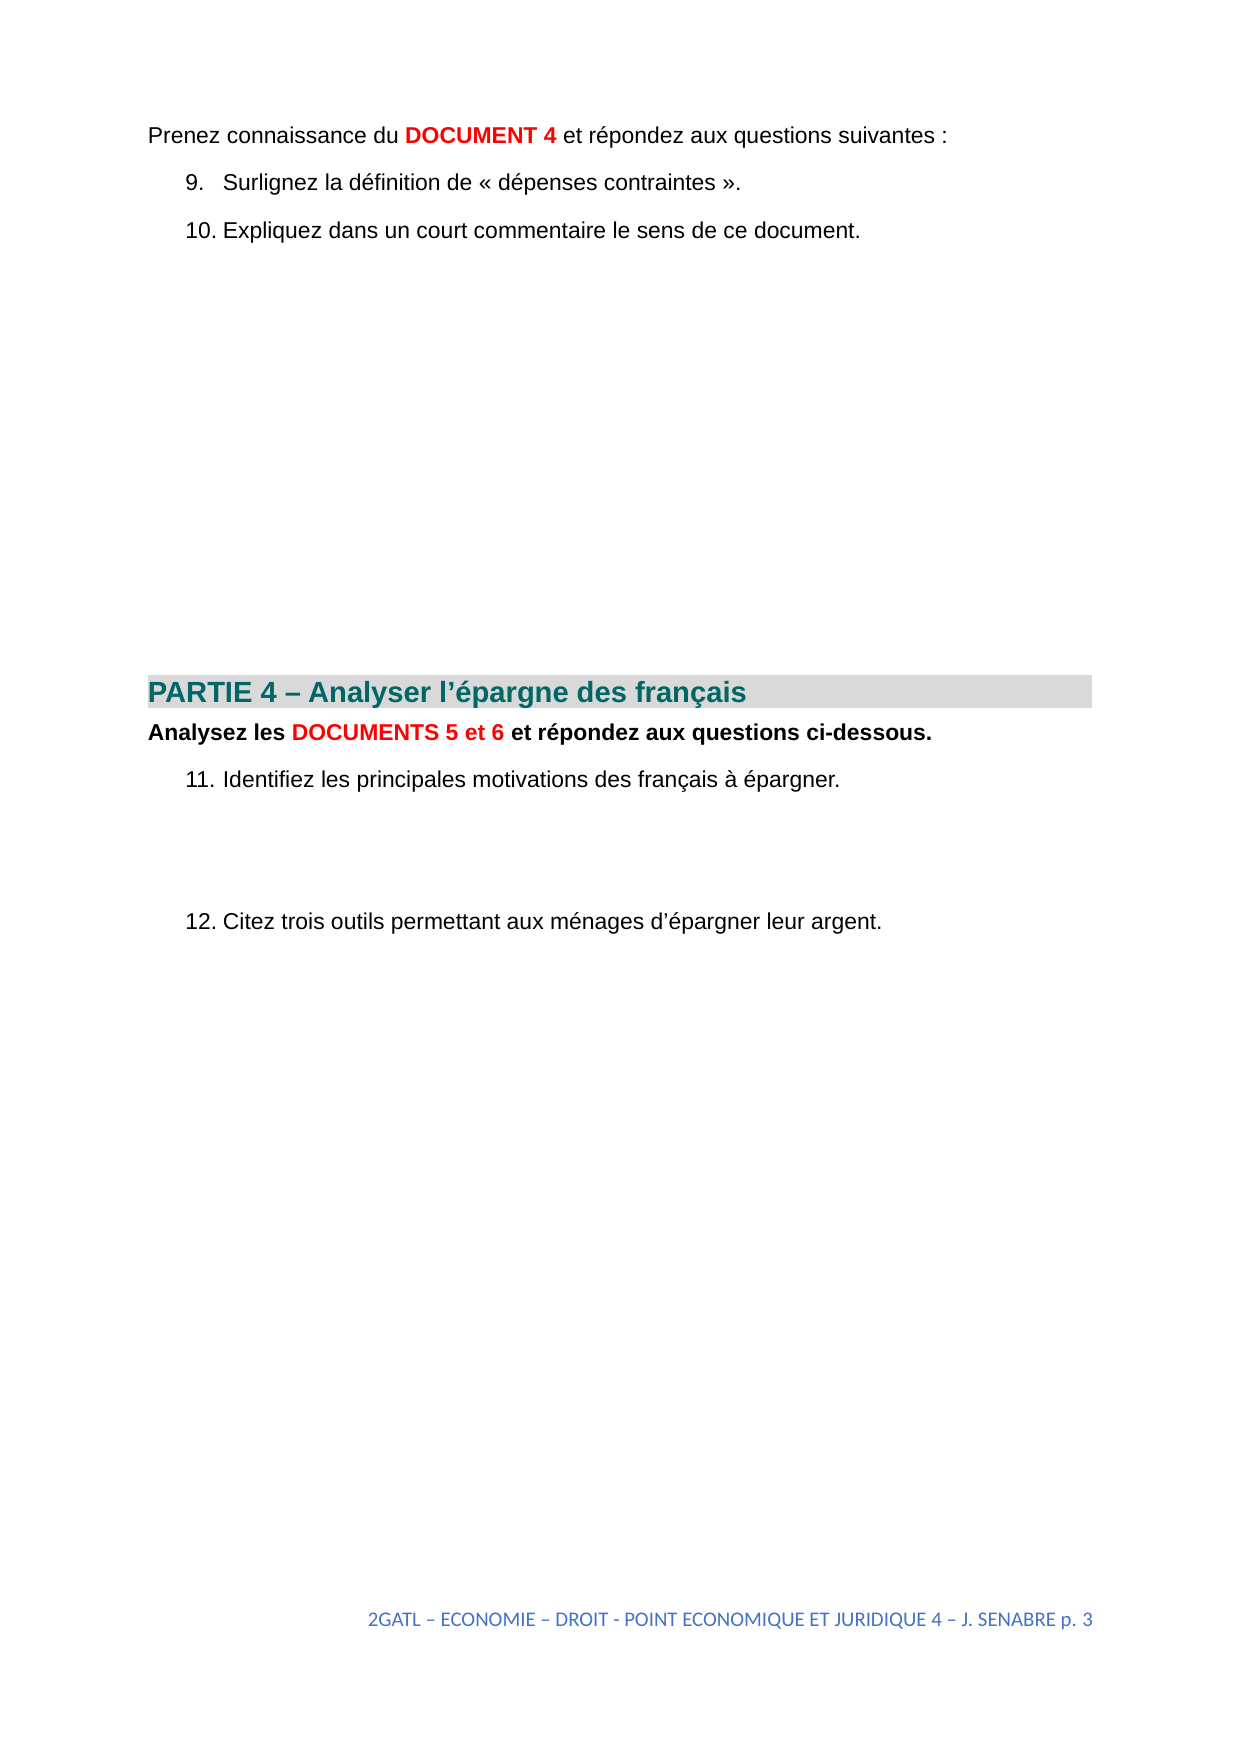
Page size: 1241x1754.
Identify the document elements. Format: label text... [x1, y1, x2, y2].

list Expliquez dans un court commentaire le sens de ce document. [185, 217, 1092, 243]
subtitle PARTIE 4 – Analyser l’épargne des français [148, 675, 1092, 708]
subtitle Prenez connaissance du DOCUMENT 4 et répondez aux questions suivantes : [148, 122, 1092, 148]
subtitle Analysez les DOCUMENTS 5 et 6 et répondez aux questions ci-dessous. [148, 719, 1092, 745]
list Identifiez les principales motivations des français à épargner. [185, 766, 1092, 792]
list Surlignez la définition de « dépenses contraintes ». [185, 169, 1092, 196]
list Citez trois outils permettant aux ménages d’épargner leur argent. [185, 908, 1092, 934]
